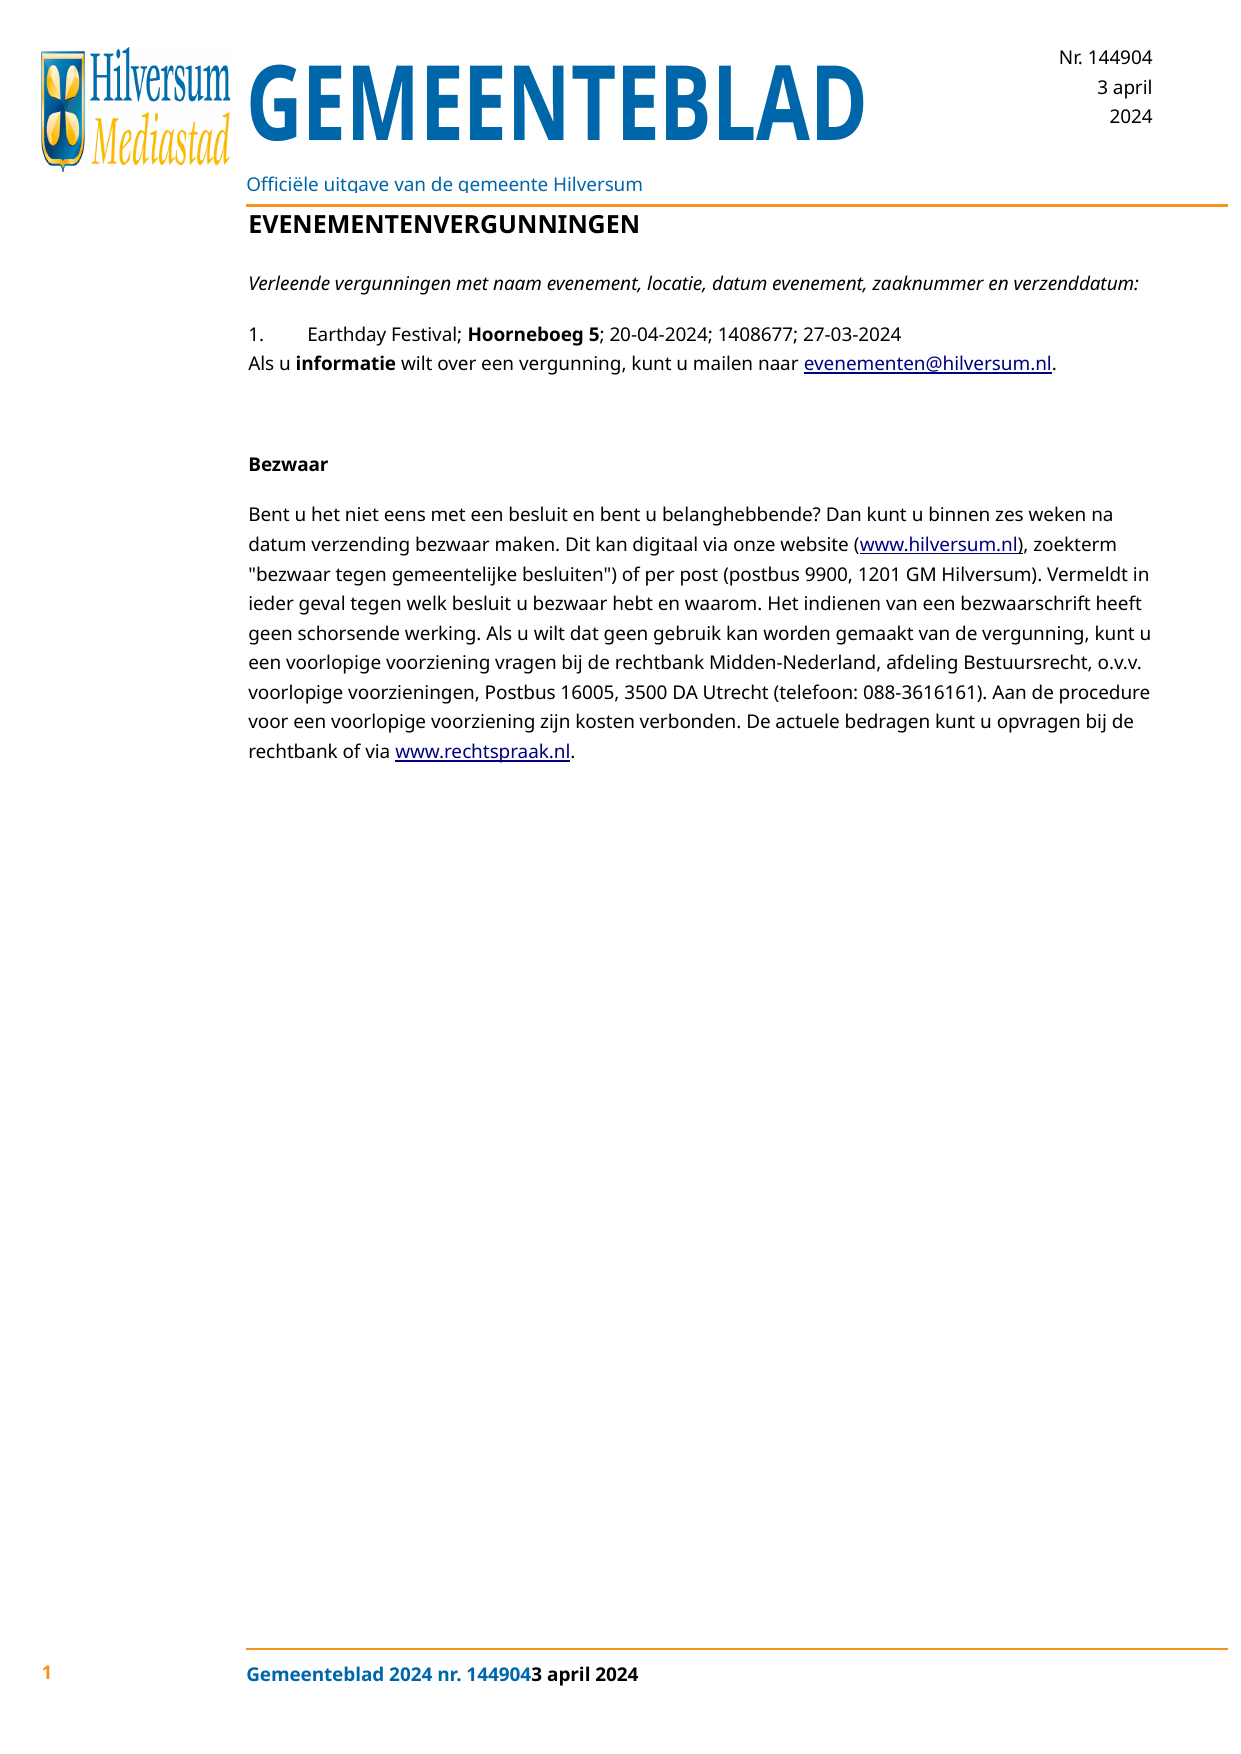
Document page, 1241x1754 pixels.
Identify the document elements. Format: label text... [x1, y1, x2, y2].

text Als u informatie wilt over een vergunning, kunt u mailen naar evenementen@hilversum.nl. [248, 350, 1152, 376]
list Earthday Festival; Hoorneboeg 5; 20-04-2024; 1408677; 27-03-2024 [248, 321, 1152, 346]
text Bezwaar [248, 451, 1152, 477]
text Verleende vergunningen met naam evenement, locatie, datum evenement, zaaknummer en verzenddatum: [248, 270, 1152, 296]
text EVENEMENTENVERGUNNINGEN [248, 207, 1152, 241]
text Bent u het niet eens met een besluit en bent u belanghebbende? Dan kunt u binnen zes weken na datum verzending bezwaar maken. Dit kan digitaal via onze website (www.hilversum.nl), zoekterm "bezwaar tegen gemeentelijke besluiten") of per post (postbus 9900, 1201 GM Hilversum). Vermeldt in ieder geval tegen welk besluit u bezwaar hebt en waarom. Het indienen van een bezwaarschrift heeft geen schorsende werking. Als u wilt dat geen gebruik kan worden gemaakt van de vergunning, kunt u een voorlopige voorziening vragen bij de rechtbank Midden-Nederland, afdeling Bestuursrecht, o.v.v. voorlopige voorzieningen, Postbus 16005, 3500 DA Utrecht (telefoon: 088-3616161). Aan de procedure voor een voorlopige voorziening zijn kosten verbonden. De actuele bedragen kunt u opvragen bij de rechtbank of via www.rechtspraak.nl. [248, 502, 1152, 764]
picture [41, 47, 231, 172]
